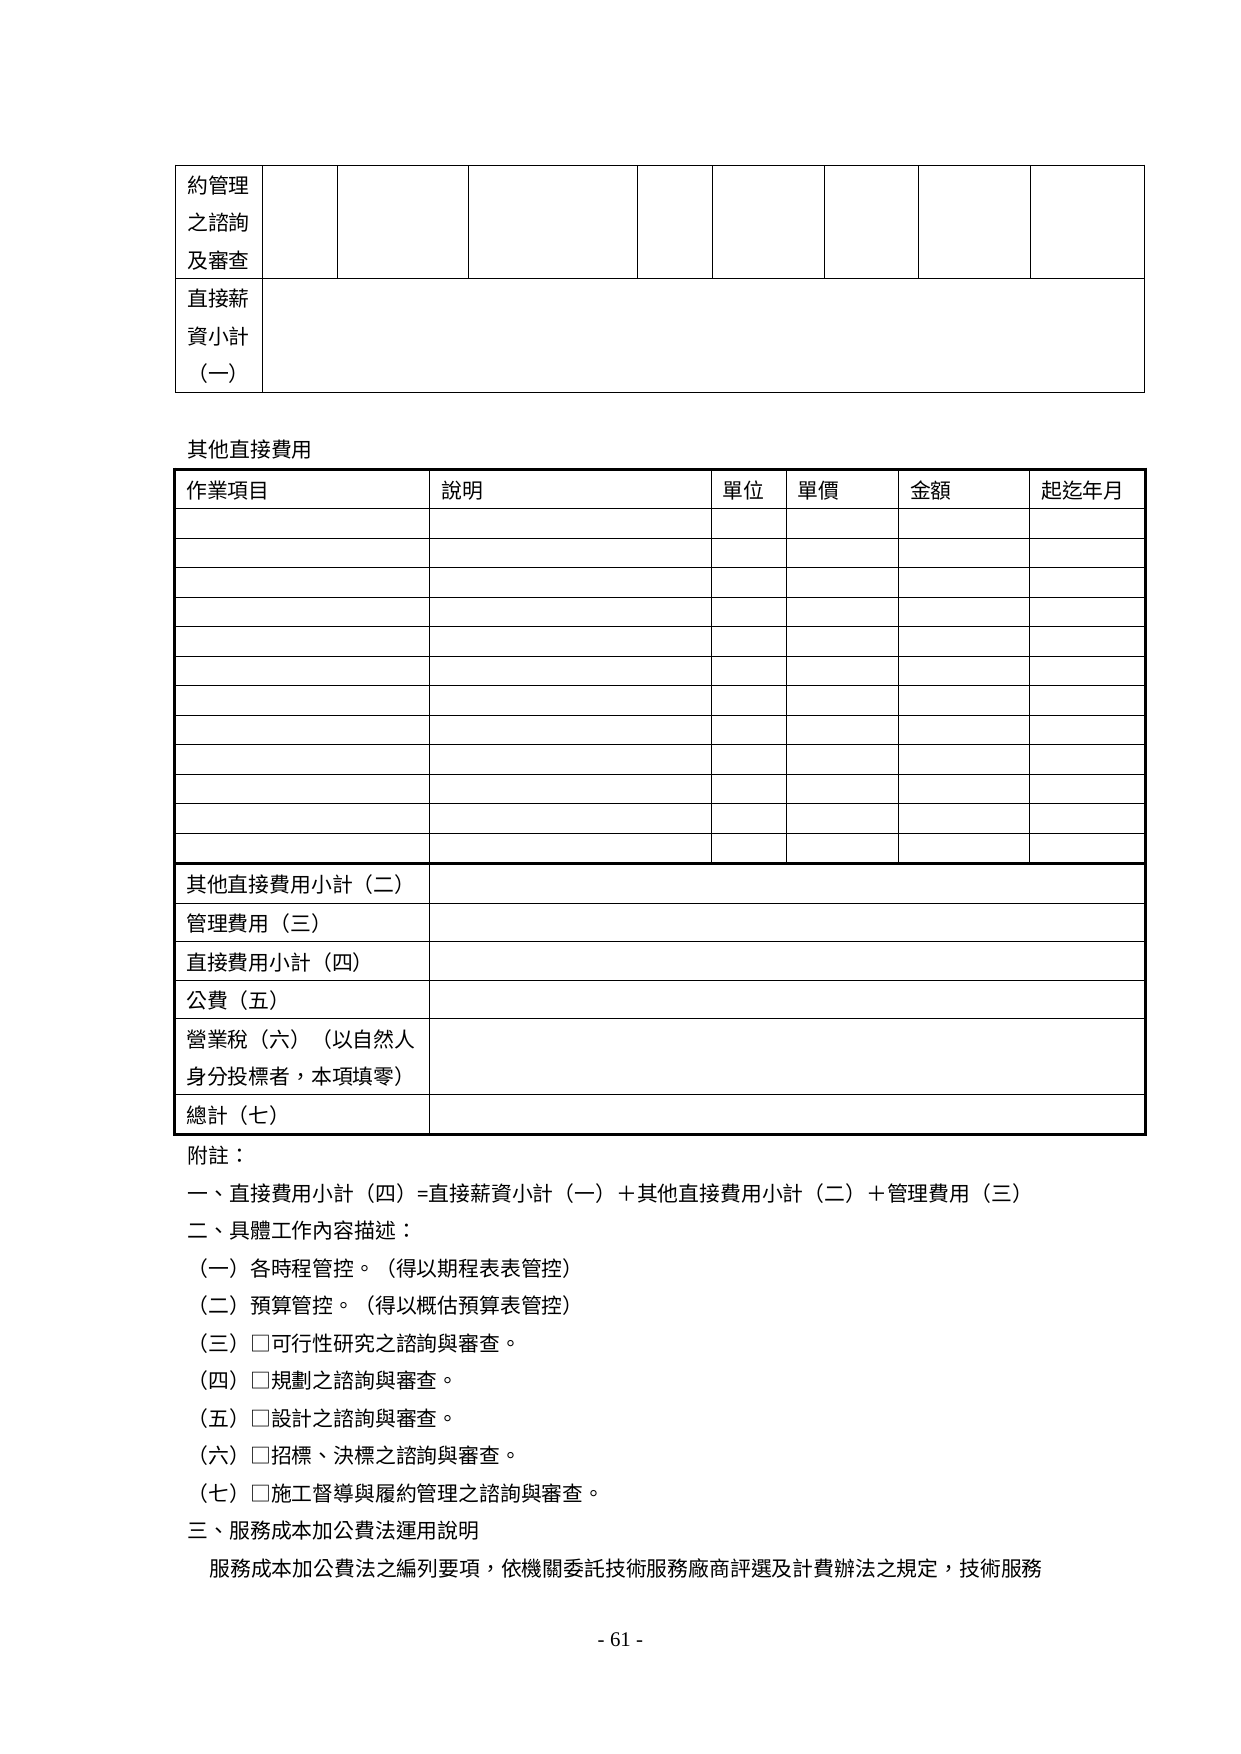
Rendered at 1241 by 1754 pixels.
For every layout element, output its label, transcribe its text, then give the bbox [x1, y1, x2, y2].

table_cell [787, 716, 898, 744]
table_cell [1030, 657, 1144, 685]
table_cell [176, 598, 429, 626]
table_cell [430, 865, 1144, 903]
table_header 金額 [899, 471, 1029, 508]
table_cell [712, 509, 786, 538]
table_cell [1031, 166, 1144, 278]
table_cell [430, 834, 711, 862]
table_header 起迄年月 [1030, 471, 1144, 508]
table_cell [176, 539, 429, 567]
text （一）各時程管控。（得以期程表表管控） [187, 1248, 1053, 1286]
table_cell [430, 1019, 1144, 1094]
text （四）□規劃之諮詢與審查。 [187, 1361, 1053, 1398]
table_cell [1030, 834, 1144, 862]
table_cell [176, 509, 429, 538]
table_cell [1030, 745, 1144, 773]
table_cell [430, 904, 1144, 941]
table_cell [712, 686, 786, 714]
table_cell [787, 834, 898, 862]
table_cell [899, 834, 1029, 862]
table_cell [430, 716, 711, 744]
text 一、直接費用小計（四）=直接薪資小計（一）＋其他直接費用小計（二）＋管理費用（三） [187, 1173, 1053, 1211]
table_cell [787, 745, 898, 773]
table_cell [899, 657, 1029, 685]
text （六）□招標、決標之諮詢與審查。 [187, 1436, 1053, 1473]
table_cell [899, 627, 1029, 656]
table_header 說明 [430, 471, 711, 508]
table_cell [176, 716, 429, 744]
table_cell [919, 166, 1030, 278]
table_cell [899, 745, 1029, 773]
table_cell [430, 509, 711, 538]
table_cell [176, 775, 429, 803]
table_cell [430, 539, 711, 567]
table_cell [176, 568, 429, 597]
table_cell [899, 804, 1029, 832]
table_cell [712, 627, 786, 656]
table_cell [430, 942, 1144, 980]
text （七）□施工督導與履約管理之諮詢與審查。 [187, 1473, 1053, 1511]
table_cell [712, 716, 786, 744]
table_cell [787, 627, 898, 656]
table_cell [176, 627, 429, 656]
table_cell 直接費用小計（四） [176, 942, 429, 980]
table_cell [787, 598, 898, 626]
table_cell [712, 834, 786, 862]
table_cell [176, 745, 429, 773]
table_cell [430, 804, 711, 832]
table_cell [430, 981, 1144, 1018]
table_cell 總計（七） [176, 1095, 429, 1133]
text （五）□設計之諮詢與審查。 [187, 1398, 1053, 1436]
table_cell [1030, 775, 1144, 803]
table_cell 約管理之諮詢及審查 [176, 166, 262, 278]
table_cell [787, 657, 898, 685]
table_cell 直接薪資小計（一） [176, 279, 262, 392]
table_cell [899, 716, 1029, 744]
table_cell [430, 775, 711, 803]
table_header 單位 [712, 471, 786, 508]
table_cell [638, 166, 712, 278]
text 三、服務成本加公費法運用說明 [187, 1511, 1053, 1548]
table_cell [1030, 568, 1144, 597]
table_cell [1030, 716, 1144, 744]
table_header 作業項目 [176, 471, 429, 508]
table_cell [430, 686, 711, 714]
table_cell [787, 804, 898, 832]
table_cell [338, 166, 468, 278]
table_cell 公費（五） [176, 981, 429, 1018]
table_cell [713, 166, 824, 278]
table_cell [430, 1095, 1144, 1133]
text 服務成本加公費法之編列要項，依機關委託技術服務廠商評選及計費辦法之規定，技術服務 [187, 1548, 1053, 1586]
table_cell [263, 166, 337, 278]
text （二）預算管控。（得以概估預算表管控） [187, 1286, 1053, 1323]
table_cell [899, 598, 1029, 626]
table_cell [1030, 627, 1144, 656]
table_cell [469, 166, 637, 278]
table_cell [263, 279, 1144, 392]
table_cell [899, 509, 1029, 538]
table_cell [899, 568, 1029, 597]
table_cell [899, 539, 1029, 567]
table_header 單價 [787, 471, 898, 508]
table_cell [787, 509, 898, 538]
table_cell [712, 598, 786, 626]
table_cell [712, 539, 786, 567]
table_cell [712, 568, 786, 597]
table_cell [1030, 804, 1144, 832]
table_cell 其他直接費用小計（二） [176, 865, 429, 903]
table_cell [430, 568, 711, 597]
table_cell 營業稅（六）（以自然人身分投標者，本項填零） [176, 1019, 429, 1094]
table_cell [899, 686, 1029, 714]
table_cell [1030, 509, 1144, 538]
table_cell [1030, 539, 1144, 567]
table_cell [787, 568, 898, 597]
table_cell [176, 834, 429, 862]
table_cell [712, 745, 786, 773]
table_cell [712, 775, 786, 803]
table_cell [176, 686, 429, 714]
table_cell [430, 598, 711, 626]
text 其他直接費用 [187, 430, 1053, 468]
table_cell [176, 804, 429, 832]
table_cell [712, 657, 786, 685]
table_cell [176, 657, 429, 685]
table_cell [430, 657, 711, 685]
table_cell [825, 166, 918, 278]
table_cell [430, 627, 711, 656]
text （三）□可行性研究之諮詢與審查。 [187, 1323, 1053, 1361]
table_cell 管理費用（三） [176, 904, 429, 941]
table_cell [430, 745, 711, 773]
table_cell [787, 539, 898, 567]
table_cell [787, 775, 898, 803]
table_cell [787, 686, 898, 714]
text 二、具體工作內容描述： [187, 1211, 1053, 1248]
table_cell [1030, 686, 1144, 714]
table_cell [899, 775, 1029, 803]
table_cell [712, 804, 786, 832]
table_cell [1030, 598, 1144, 626]
text 附註： [187, 1136, 1053, 1173]
